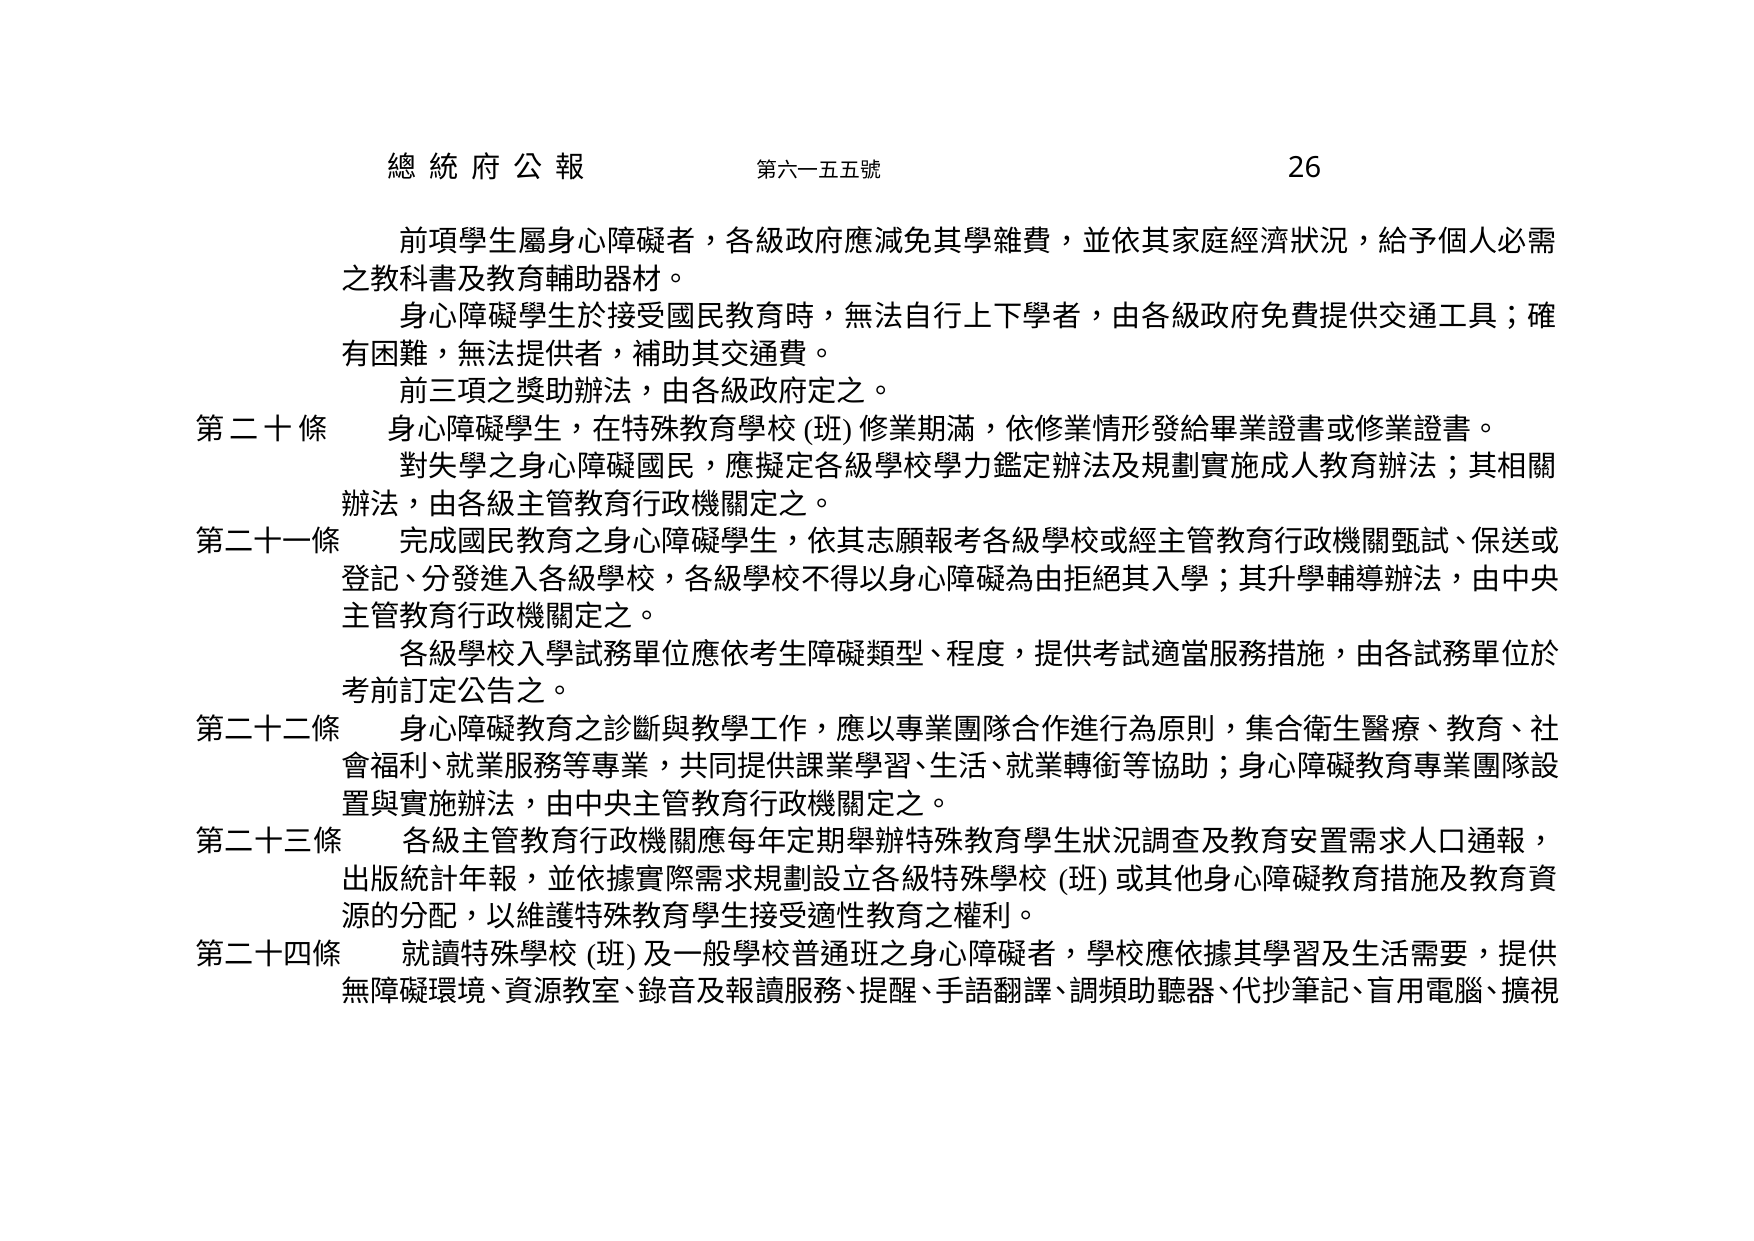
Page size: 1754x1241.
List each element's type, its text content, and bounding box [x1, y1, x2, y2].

text 第二十條 身心障礙學生，在特殊教育學校 (班) 修業期滿，依修業情形發給畢業證書或修業證書。 [195, 409, 1559, 447]
text 第二十一條 完成國民教育之身心障礙學生，依其志願報考各級學校或經主管教育行政機關甄試、保送或登記、分發進入各級學校，各級學校不得以身心障礙為由拒絕其入學；其升學輔導辦法，由中央主管教育行政機關定之。 [195, 522, 1559, 634]
text 對失學之身心障礙國民，應擬定各級學校學力鑑定辦法及規劃實施成人教育辦法；其相關辦法，由各級主管教育行政機關定之。 [341, 447, 1559, 522]
text 前三項之獎助辦法，由各級政府定之。 [341, 372, 1559, 409]
text 第二十三條 各級主管教育行政機關應每年定期舉辦特殊教育學生狀況調查及教育安置需求人口通報，出版統計年報，並依據實際需求規劃設立各級特殊學校 (班) 或其他身心障礙教育措施及教育資源的分配，以維護特殊教育學生接受適性教育之權利。 [195, 822, 1559, 934]
text 前項學生屬身心障礙者，各級政府應減免其學雜費，並依其家庭經濟狀況，給予個人必需之教科書及教育輔助器材。 [341, 222, 1559, 297]
text 身心障礙學生於接受國民教育時，無法自行上下學者，由各級政府免費提供交通工具；確有困難，無法提供者，補助其交通費。 [341, 297, 1559, 372]
text 第二十二條 身心障礙教育之診斷與教學工作，應以專業團隊合作進行為原則，集合衛生醫療、教育、社會福利、就業服務等專業，共同提供課業學習、生活、就業轉銜等協助；身心障礙教育專業團隊設置與實施辦法，由中央主管教育行政機關定之。 [195, 709, 1559, 822]
text 各級學校入學試務單位應依考生障礙類型、程度，提供考試適當服務措施，由各試務單位於考前訂定公告之。 [341, 634, 1559, 709]
text 第二十四條 就讀特殊學校 (班) 及一般學校普通班之身心障礙者，學校應依據其學習及生活需要，提供無障礙環境、資源教室、錄音及報讀服務、提醒、手語翻譯、調頻助聽器、代抄筆記、盲用電腦、擴視 [195, 934, 1559, 1009]
